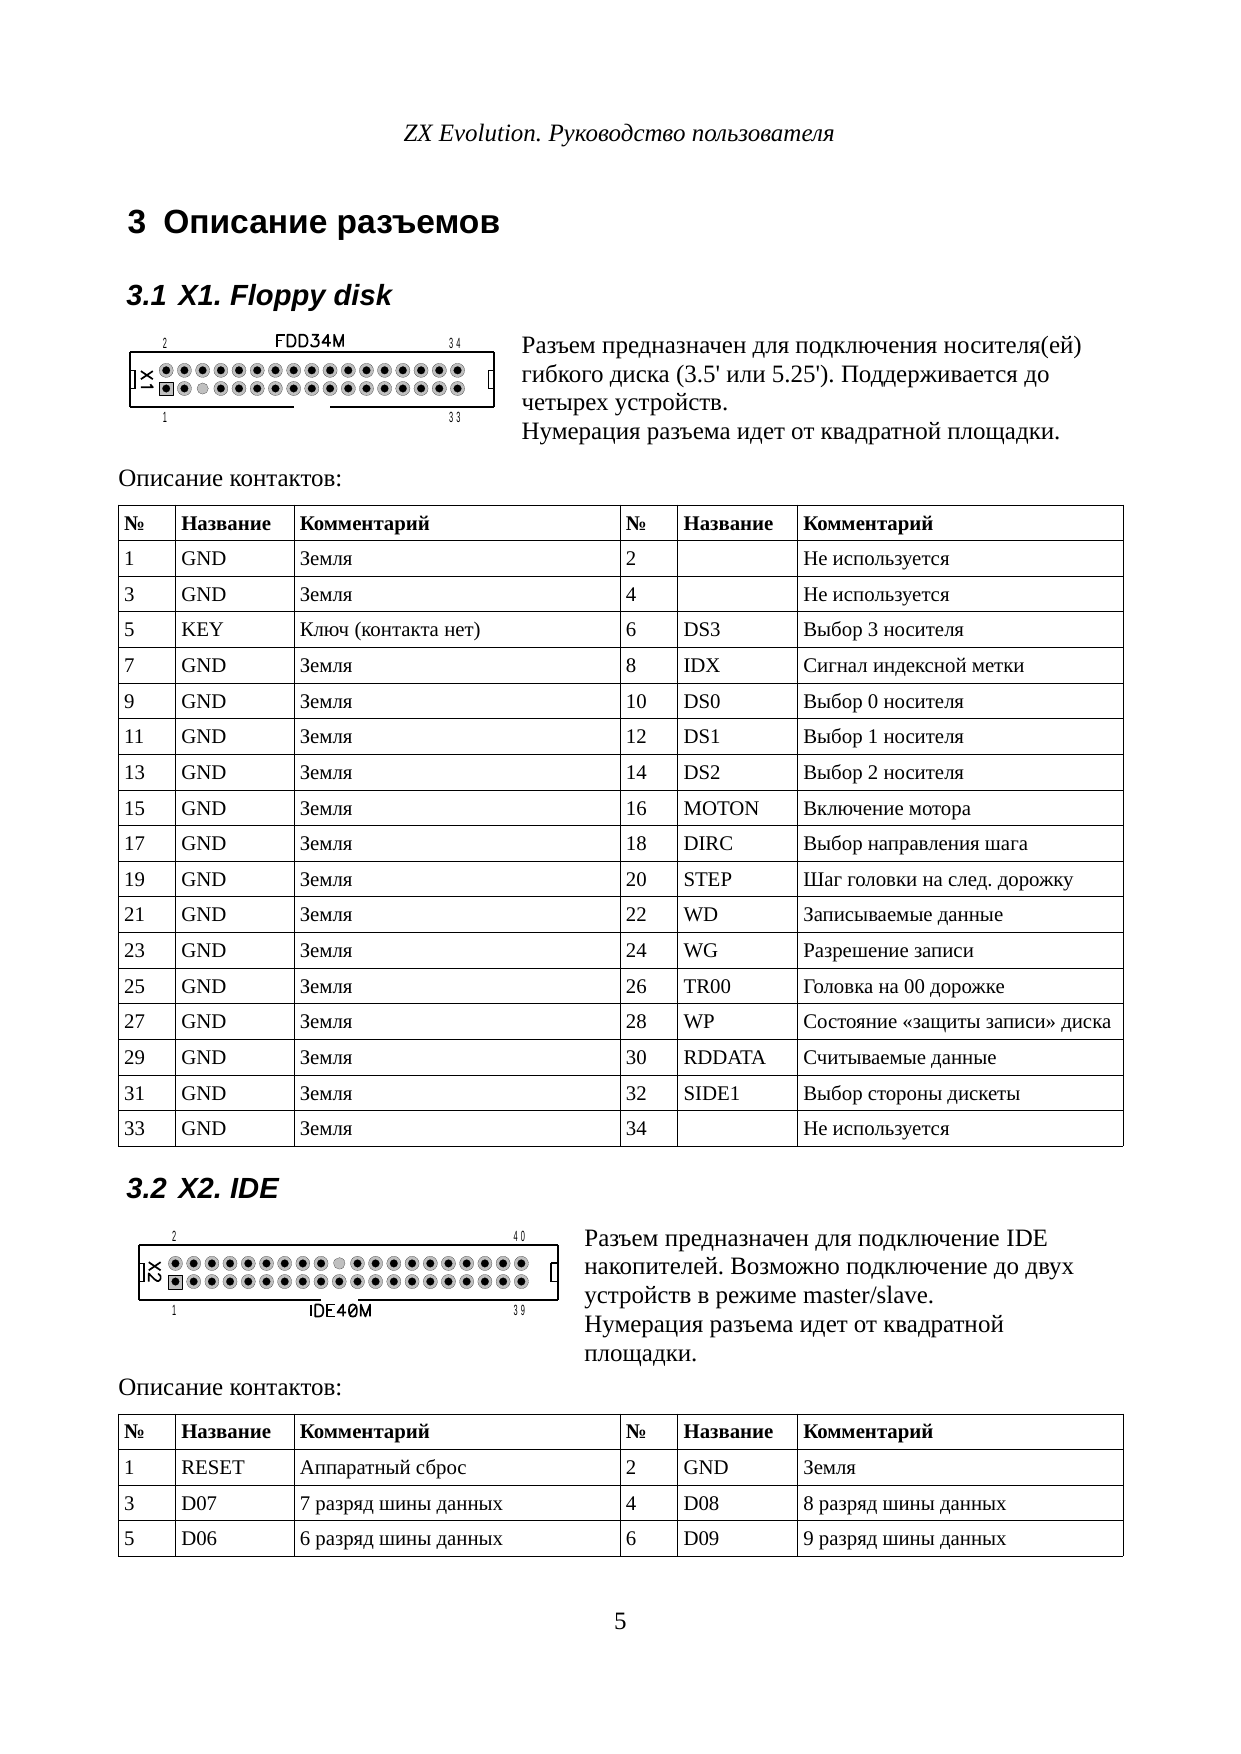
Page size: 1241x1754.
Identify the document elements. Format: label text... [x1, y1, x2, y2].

table_cell Выбор стороны дискеты [798, 1076, 1123, 1110]
table_cell D08 [678, 1486, 797, 1520]
table_cell Выбор 2 носителя [798, 755, 1123, 789]
table_header Название [176, 1415, 294, 1449]
table_cell 5 [119, 1521, 175, 1556]
table_header Комментарий [798, 1415, 1123, 1449]
table_cell 18 [621, 826, 677, 861]
table_cell DS1 [678, 719, 797, 754]
table_cell GND [176, 826, 294, 861]
table_cell 29 [119, 1040, 175, 1074]
table_cell 9 [119, 684, 175, 718]
table_cell SIDE1 [678, 1076, 797, 1110]
table_cell Земля [798, 1450, 1123, 1485]
subtitle X2. IDE [118, 1171, 1122, 1204]
table_cell STEP [678, 862, 797, 896]
table_cell 1 [119, 541, 175, 576]
table_cell 6 [621, 1521, 677, 1556]
table_cell GND [176, 577, 294, 611]
table_cell GND [176, 1076, 294, 1110]
table_cell Сигнал индексной метки [798, 648, 1123, 683]
table_cell TR00 [678, 969, 797, 1003]
table_cell Земля [295, 969, 620, 1003]
table_cell Разрешение записи [798, 933, 1123, 968]
table_cell 12 [621, 719, 677, 754]
table_cell Земля [295, 577, 620, 611]
table_cell Земля [295, 791, 620, 825]
table_header Название [678, 506, 797, 540]
table_cell [678, 541, 797, 576]
table_cell Земля [295, 1040, 620, 1074]
table_cell Земля [295, 1076, 620, 1110]
table_cell GND [176, 969, 294, 1003]
table_cell Земля [295, 826, 620, 861]
table_cell Земля [295, 541, 620, 576]
table_cell DS3 [678, 612, 797, 647]
table_cell Земля [295, 862, 620, 896]
table_cell Земля [295, 1004, 620, 1039]
table_header Комментарий [295, 1415, 620, 1449]
table_cell RDDATA [678, 1040, 797, 1074]
table_cell DS0 [678, 684, 797, 718]
table_cell 3 [119, 1486, 175, 1520]
table_cell Шаг головки на след. дорожку [798, 862, 1123, 896]
text Описание контактов: [118, 463, 1122, 492]
table_header № [119, 506, 175, 540]
table_cell GND [176, 1040, 294, 1074]
table_cell 17 [119, 826, 175, 861]
table_cell WG [678, 933, 797, 968]
table_cell Ключ (контакта нет) [295, 612, 620, 647]
table_cell 7 разряд шины данных [295, 1486, 620, 1520]
text Описание контактов: [118, 1372, 1122, 1401]
table_cell RESET [176, 1450, 294, 1485]
table_cell 8 [621, 648, 677, 683]
table_cell 21 [119, 897, 175, 932]
subtitle Описание разъемов [118, 202, 1122, 241]
table_cell Выбор 1 носителя [798, 719, 1123, 754]
table_cell Выбор 0 носителя [798, 684, 1123, 718]
table_cell 15 [119, 791, 175, 825]
table_cell 4 [621, 577, 677, 611]
table_cell GND [176, 719, 294, 754]
table_cell GND [176, 684, 294, 718]
table_cell 9 разряд шины данных [798, 1521, 1123, 1556]
table_cell 3 [119, 577, 175, 611]
table_cell 1 [119, 1450, 175, 1485]
table_cell GND [176, 1004, 294, 1039]
table_cell 31 [119, 1076, 175, 1110]
table_header [118, 1217, 578, 1372]
table_cell Головка на 00 дорожке [798, 969, 1123, 1003]
table_cell 13 [119, 755, 175, 789]
table_cell 34 [621, 1111, 677, 1146]
table_header № [621, 506, 677, 540]
table_cell 24 [621, 933, 677, 968]
table_cell GND [176, 1111, 294, 1146]
table_cell GND [176, 648, 294, 683]
table_cell DS2 [678, 755, 797, 789]
table_cell Не используется [798, 1111, 1123, 1146]
table_cell Земля [295, 1111, 620, 1146]
table_cell Не используется [798, 541, 1123, 576]
table_header Комментарий [295, 506, 620, 540]
table_cell Земля [295, 897, 620, 932]
table_cell 6 разряд шины данных [295, 1521, 620, 1556]
table_cell 25 [119, 969, 175, 1003]
table_cell KEY [176, 612, 294, 647]
subtitle X1. Floppy disk [118, 278, 1122, 312]
table_cell WP [678, 1004, 797, 1039]
table_cell 28 [621, 1004, 677, 1039]
table_cell 2 [621, 1450, 677, 1485]
table_cell 30 [621, 1040, 677, 1074]
table_cell [678, 1111, 797, 1146]
table_cell DIRC [678, 826, 797, 861]
table_cell GND [176, 541, 294, 576]
table_cell 23 [119, 933, 175, 968]
table_cell Земля [295, 933, 620, 968]
table_cell Включение мотора [798, 791, 1123, 825]
table_cell 19 [119, 862, 175, 896]
table_cell Аппаратный сброс [295, 1450, 620, 1485]
table_cell D06 [176, 1521, 294, 1556]
table_cell GND [176, 897, 294, 932]
table_cell 14 [621, 755, 677, 789]
table_cell Земля [295, 755, 620, 789]
table_cell 7 [119, 648, 175, 683]
table_cell IDX [678, 648, 797, 683]
table_cell 33 [119, 1111, 175, 1146]
table_header Название [678, 1415, 797, 1449]
table_cell 8 разряд шины данных [798, 1486, 1123, 1520]
table_cell Земля [295, 684, 620, 718]
table_cell GND [176, 933, 294, 968]
table_cell Выбор 3 носителя [798, 612, 1123, 647]
table_cell [678, 577, 797, 611]
table_cell Выбор направления шага [798, 826, 1123, 861]
table_cell 5 [119, 612, 175, 647]
table_cell Состояние «защиты записи» диска [798, 1004, 1123, 1039]
table_cell 20 [621, 862, 677, 896]
table_cell GND [678, 1450, 797, 1485]
table_cell 2 [621, 541, 677, 576]
table_cell GND [176, 755, 294, 789]
table_header Разъем предназначен для подключения носителя(ей) гибкого диска (3.5' или 5.25'). Поддерживается до четырех устройств. Нумерация разъема идет от квадратной площадки. [516, 324, 1123, 463]
table_cell D07 [176, 1486, 294, 1520]
table_cell Земля [295, 648, 620, 683]
table_cell 27 [119, 1004, 175, 1039]
table_cell 22 [621, 897, 677, 932]
table_cell Не используется [798, 577, 1123, 611]
table_header Комментарий [798, 506, 1123, 540]
table_cell WD [678, 897, 797, 932]
table_cell 32 [621, 1076, 677, 1110]
table_cell 10 [621, 684, 677, 718]
table_cell Записываемые данные [798, 897, 1123, 932]
table_cell Земля [295, 719, 620, 754]
table_cell GND [176, 791, 294, 825]
table_header [118, 324, 516, 463]
table_cell 6 [621, 612, 677, 647]
table_cell 16 [621, 791, 677, 825]
table_cell D09 [678, 1521, 797, 1556]
table_cell 4 [621, 1486, 677, 1520]
table_cell GND [176, 862, 294, 896]
table_header № [621, 1415, 677, 1449]
table_header Разъем предназначен для подключение IDE накопителей. Возможно подключение до двух устройств в режиме master/slave. Нумерация разъема идет от квадратной площадки. [579, 1217, 1123, 1372]
table_cell Считываемые данные [798, 1040, 1123, 1074]
table_header № [119, 1415, 175, 1449]
table_cell 11 [119, 719, 175, 754]
table_header Название [176, 506, 294, 540]
table_cell MOTON [678, 791, 797, 825]
table_cell 26 [621, 969, 677, 1003]
